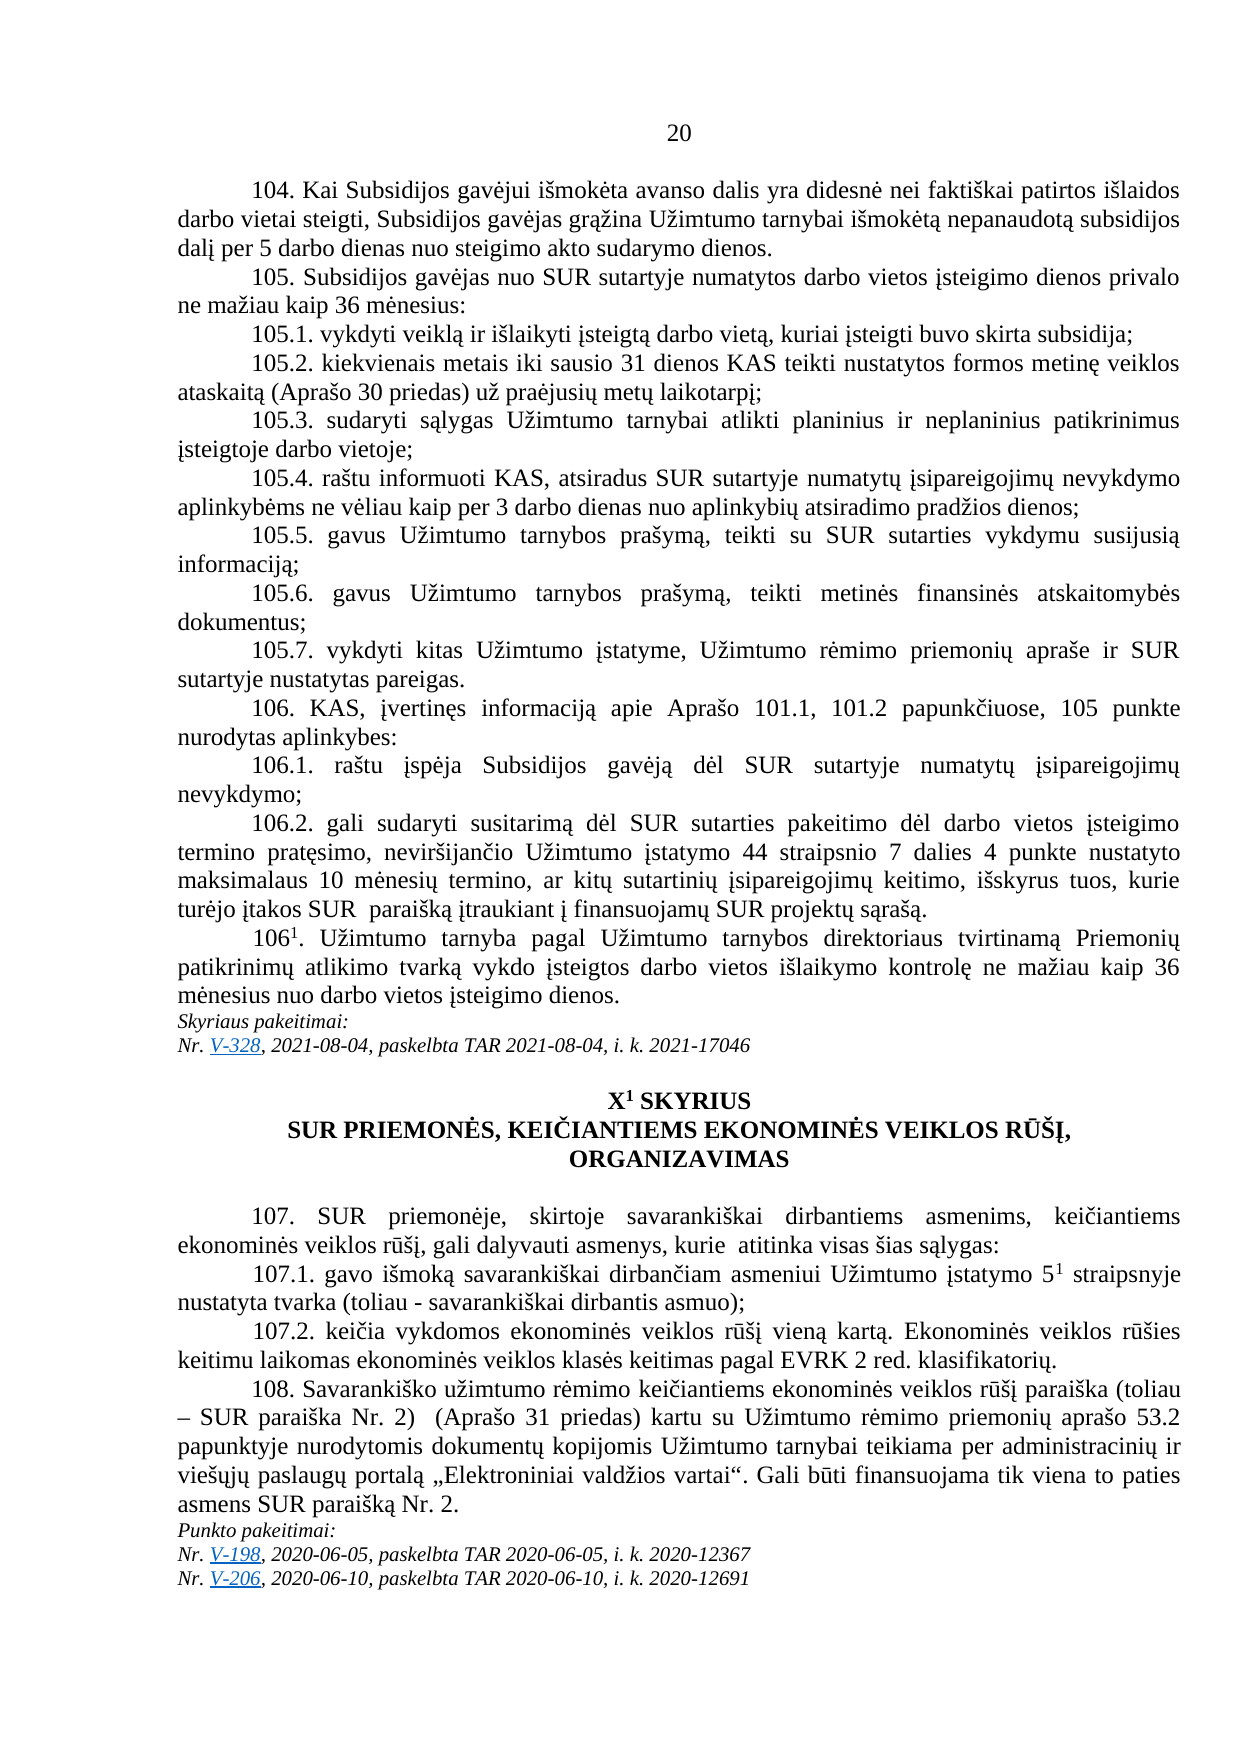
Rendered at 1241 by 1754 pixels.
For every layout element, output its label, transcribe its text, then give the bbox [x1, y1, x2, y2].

text 107.1. gavo išmoką savarankiškai dirbančiam asmeniui Užimtumo įstatymo 51 straipsnyje nustatyta tvarka (toliau - savarankiškai dirbantis asmuo); [177, 1259, 1181, 1316]
text Punkto pakeitimai: [177, 1517, 1181, 1542]
text 105. Subsidijos gavėjas nuo SUR sutartyje numatytos darbo vietos įsteigimo dienos privalo ne mažiau kaip 36 mėnesius: [177, 262, 1181, 319]
text Nr. V-328, 2021-08-04, paskelbta TAR 2021-08-04, i. k. 2021-17046 [177, 1033, 1181, 1057]
text 105.3. sudaryti sąlygas Užimtumo tarnybai atlikti planinius ir neplaninius patikrinimus įsteigtoje darbo vietoje; [177, 406, 1181, 463]
text 105.7. vykdyti kitas Užimtumo įstatyme, Užimtumo rėmimo priemonių apraše ir SUR sutartyje nustatytas pareigas. [177, 636, 1181, 693]
text 106.1. raštu įspėja Subsidijos gavėją dėl SUR sutartyje numatytų įsipareigojimų nevykdymo; [177, 751, 1181, 808]
text Nr. V-206, 2020-06-10, paskelbta TAR 2020-06-10, i. k. 2020-12691 [177, 1566, 1181, 1590]
text 105.4. raštu informuoti KAS, atsiradus SUR sutartyje numatytų įsipareigojimų nevykdymo aplinkybėms ne vėliau kaip per 3 darbo dienas nuo aplinkybių atsiradimo pradžios dienos; [177, 463, 1181, 521]
text 107.2. keičia vykdomos ekonominės veiklos rūšį vieną kartą. Ekonominės veiklos rūšies keitimu laikomas ekonominės veiklos klasės keitimas pagal EVRK 2 red. klasifikatorių. [177, 1316, 1181, 1374]
text 1061. Užimtumo tarnyba pagal Užimtumo tarnybos direktoriaus tvirtinamą Priemonių patikrinimų atlikimo tvarką vykdo įsteigtos darbo vietos išlaikymo kontrolę ne mažiau kaip 36 mėnesius nuo darbo vietos įsteigimo dienos. [177, 923, 1181, 1009]
text 107. SUR priemonėje, skirtoje savarankiškai dirbantiems asmenims, keičiantiems ekonominės veiklos rūšį, gali dalyvauti asmenys, kurie atitinka visas šias sąlygas: [177, 1201, 1181, 1259]
text 106.2. gali sudaryti susitarimą dėl SUR sutarties pakeitimo dėl darbo vietos įsteigimo termino pratęsimo, neviršijančio Užimtumo įstatymo 44 straipsnio 7 dalies 4 punkte nustatyto maksimalaus 10 mėnesių termino, ar kitų sutartinių įsipareigojimų keitimo, išskyrus tuos, kurie turėjo įtakos SUR paraišką įtraukiant į finansuojamų SUR projektų sąrašą. [177, 808, 1181, 923]
text Nr. V-198, 2020-06-05, paskelbta TAR 2020-06-05, i. k. 2020-12367 [177, 1542, 1181, 1566]
text 108. Savarankiško užimtumo rėmimo keičiantiems ekonominės veiklos rūšį paraiška (toliau – SUR paraiška Nr. 2) (Aprašo 31 priedas) kartu su Užimtumo rėmimo priemonių aprašo 53.2 papunktyje nurodytomis dokumentų kopijomis Užimtumo tarnybai teikiama per administracinių ir viešųjų paslaugų portalą „Elektroniniai valdžios vartai“. Gali būti finansuojama tik viena to paties asmens SUR paraišką Nr. 2. [177, 1374, 1181, 1517]
text 104. Kai Subsidijos gavėjui išmokėta avanso dalis yra didesnė nei faktiškai patirtos išlaidos darbo vietai steigti, Subsidijos gavėjas grąžina Užimtumo tarnybai išmokėtą nepanaudotą subsidijos dalį per 5 darbo dienas nuo steigimo akto sudarymo dienos. [177, 176, 1181, 262]
text 106. KAS, įvertinęs informaciją apie Aprašo 101.1, 101.2 papunkčiuose, 105 punkte nurodytas aplinkybes: [177, 693, 1181, 751]
text 105.2. kiekvienais metais iki sausio 31 dienos KAS teikti nustatytos formos metinę veiklos ataskaitą (Aprašo 30 priedas) už praėjusių metų laikotarpį; [177, 348, 1181, 406]
text X1 SKYRIUS [177, 1086, 1181, 1115]
text 105.5. gavus Užimtumo tarnybos prašymą, teikti su SUR sutarties vykdymu susijusią informaciją; [177, 521, 1181, 578]
text 105.1. vykdyti veiklą ir išlaikyti įsteigtą darbo vietą, kuriai įsteigti buvo skirta subsidija; [177, 319, 1181, 348]
text 105.6. gavus Užimtumo tarnybos prašymą, teikti metinės finansinės atskaitomybės dokumentus; [177, 578, 1181, 636]
text Skyriaus pakeitimai: [177, 1009, 1181, 1033]
text SUR PRIEMONĖS, KEIČIANTIEMS EKONOMINĖS VEIKLOS RŪŠĮ, organizavimas [177, 1115, 1181, 1172]
